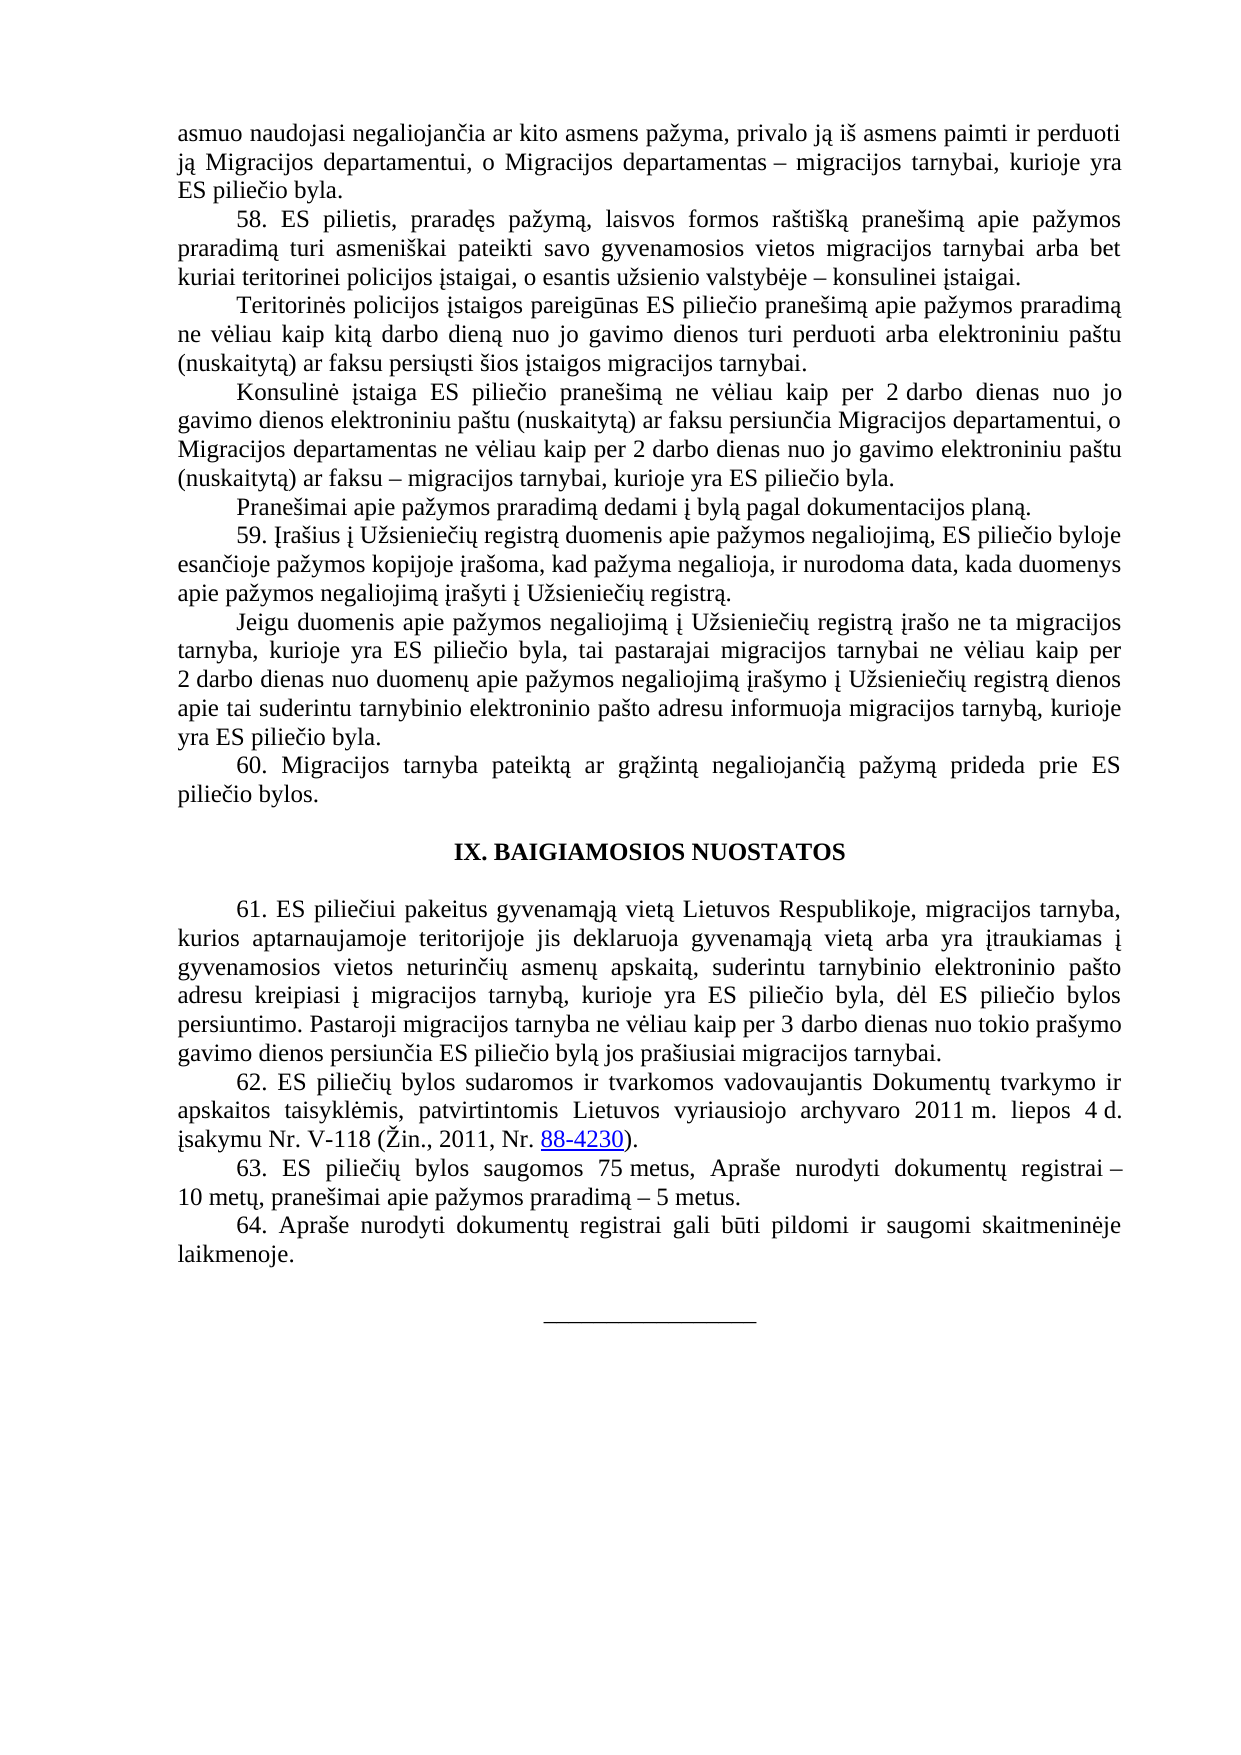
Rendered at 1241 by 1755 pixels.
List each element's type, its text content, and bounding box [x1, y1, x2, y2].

text _________________ [177, 1297, 1122, 1326]
text 58. ES pilietis, praradęs pažymą, laisvos formos raštišką pranešimą apie pažymos praradimą turi asmeniškai pateikti savo gyvenamosios vietos migracijos tarnybai arba bet kuriai teritorinei policijos įstaigai, o esantis užsienio valstybėje – konsulinei įstaigai. [177, 204, 1122, 291]
text 63. ES piliečių bylos saugomos 75 metus, Apraše nurodyti dokumentų registrai – 10 metų, pranešimai apie pažymos praradimą – 5 metus. [177, 1153, 1122, 1211]
text 59. Įrašius į Užsieniečių registrą duomenis apie pažymos negaliojimą, ES piliečio byloje esančioje pažymos kopijoje įrašoma, kad pažyma negalioja, ir nurodoma data, kada duomenys apie pažymos negaliojimą įrašyti į Užsieniečių registrą. [177, 521, 1122, 607]
text IX. BAIGIAMOSIOS NUOSTATOS [177, 837, 1122, 866]
text 61. ES piliečiui pakeitus gyvenamąją vietą Lietuvos Respublikoje, migracijos tarnyba, kurios aptarnaujamoje teritorijoje jis deklaruoja gyvenamąją vietą arba yra įtraukiamas į gyvenamosios vietos neturinčių asmenų apskaitą, suderintu tarnybinio elektroninio pašto adresu kreipiasi į migracijos tarnybą, kurioje yra ES piliečio byla, dėl ES piliečio bylos persiuntimo. Pastaroji migracijos tarnyba ne vėliau kaip per 3 darbo dienas nuo tokio prašymo gavimo dienos persiunčia ES piliečio bylą jos prašiusiai migracijos tarnybai. [177, 894, 1122, 1067]
text Jeigu duomenis apie pažymos negaliojimą į Užsieniečių registrą įrašo ne ta migracijos tarnyba, kurioje yra ES piliečio byla, tai pastarajai migracijos tarnybai ne vėliau kaip per 2 darbo dienas nuo duomenų apie pažymos negaliojimą įrašymo į Užsieniečių registrą dienos apie tai suderintu tarnybinio elektroninio pašto adresu informuoja migracijos tarnybą, kurioje yra ES piliečio byla. [177, 607, 1122, 751]
text Konsulinė įstaiga ES piliečio pranešimą ne vėliau kaip per 2 darbo dienas nuo jo gavimo dienos elektroniniu paštu (nuskaitytą) ar faksu persiunčia Migracijos departamentui, o Migracijos departamentas ne vėliau kaip per 2 darbo dienas nuo jo gavimo elektroniniu paštu (nuskaitytą) ar faksu – migracijos tarnybai, kurioje yra ES piliečio byla. [177, 377, 1122, 492]
text 60. Migracijos tarnyba pateiktą ar grąžintą negaliojančią pažymą prideda prie ES piliečio bylos. [177, 751, 1122, 808]
text Pranešimai apie pažymos praradimą dedami į bylą pagal dokumentacijos planą. [177, 492, 1122, 521]
text 64. Apraše nurodyti dokumentų registrai gali būti pildomi ir saugomi skaitmeninėje laikmenoje. [177, 1211, 1122, 1268]
text Teritorinės policijos įstaigos pareigūnas ES piliečio pranešimą apie pažymos praradimą ne vėliau kaip kitą darbo dieną nuo jo gavimo dienos turi perduoti arba elektroniniu paštu (nuskaitytą) ar faksu persiųsti šios įstaigos migracijos tarnybai. [177, 291, 1122, 377]
text 62. ES piliečių bylos sudaromos ir tvarkomos vadovaujantis Dokumentų tvarkymo ir apskaitos taisyklėmis, patvirtintomis Lietuvos vyriausiojo archyvaro 2011 m. liepos 4 d. įsakymu Nr. V-118 (Žin., 2011, Nr. 88-4230). [177, 1067, 1122, 1153]
text asmuo naudojasi negaliojančia ar kito asmens pažyma, privalo ją iš asmens paimti ir perduoti ją Migracijos departamentui, o Migracijos departamentas – migracijos tarnybai, kurioje yra ES piliečio byla. [177, 118, 1122, 204]
